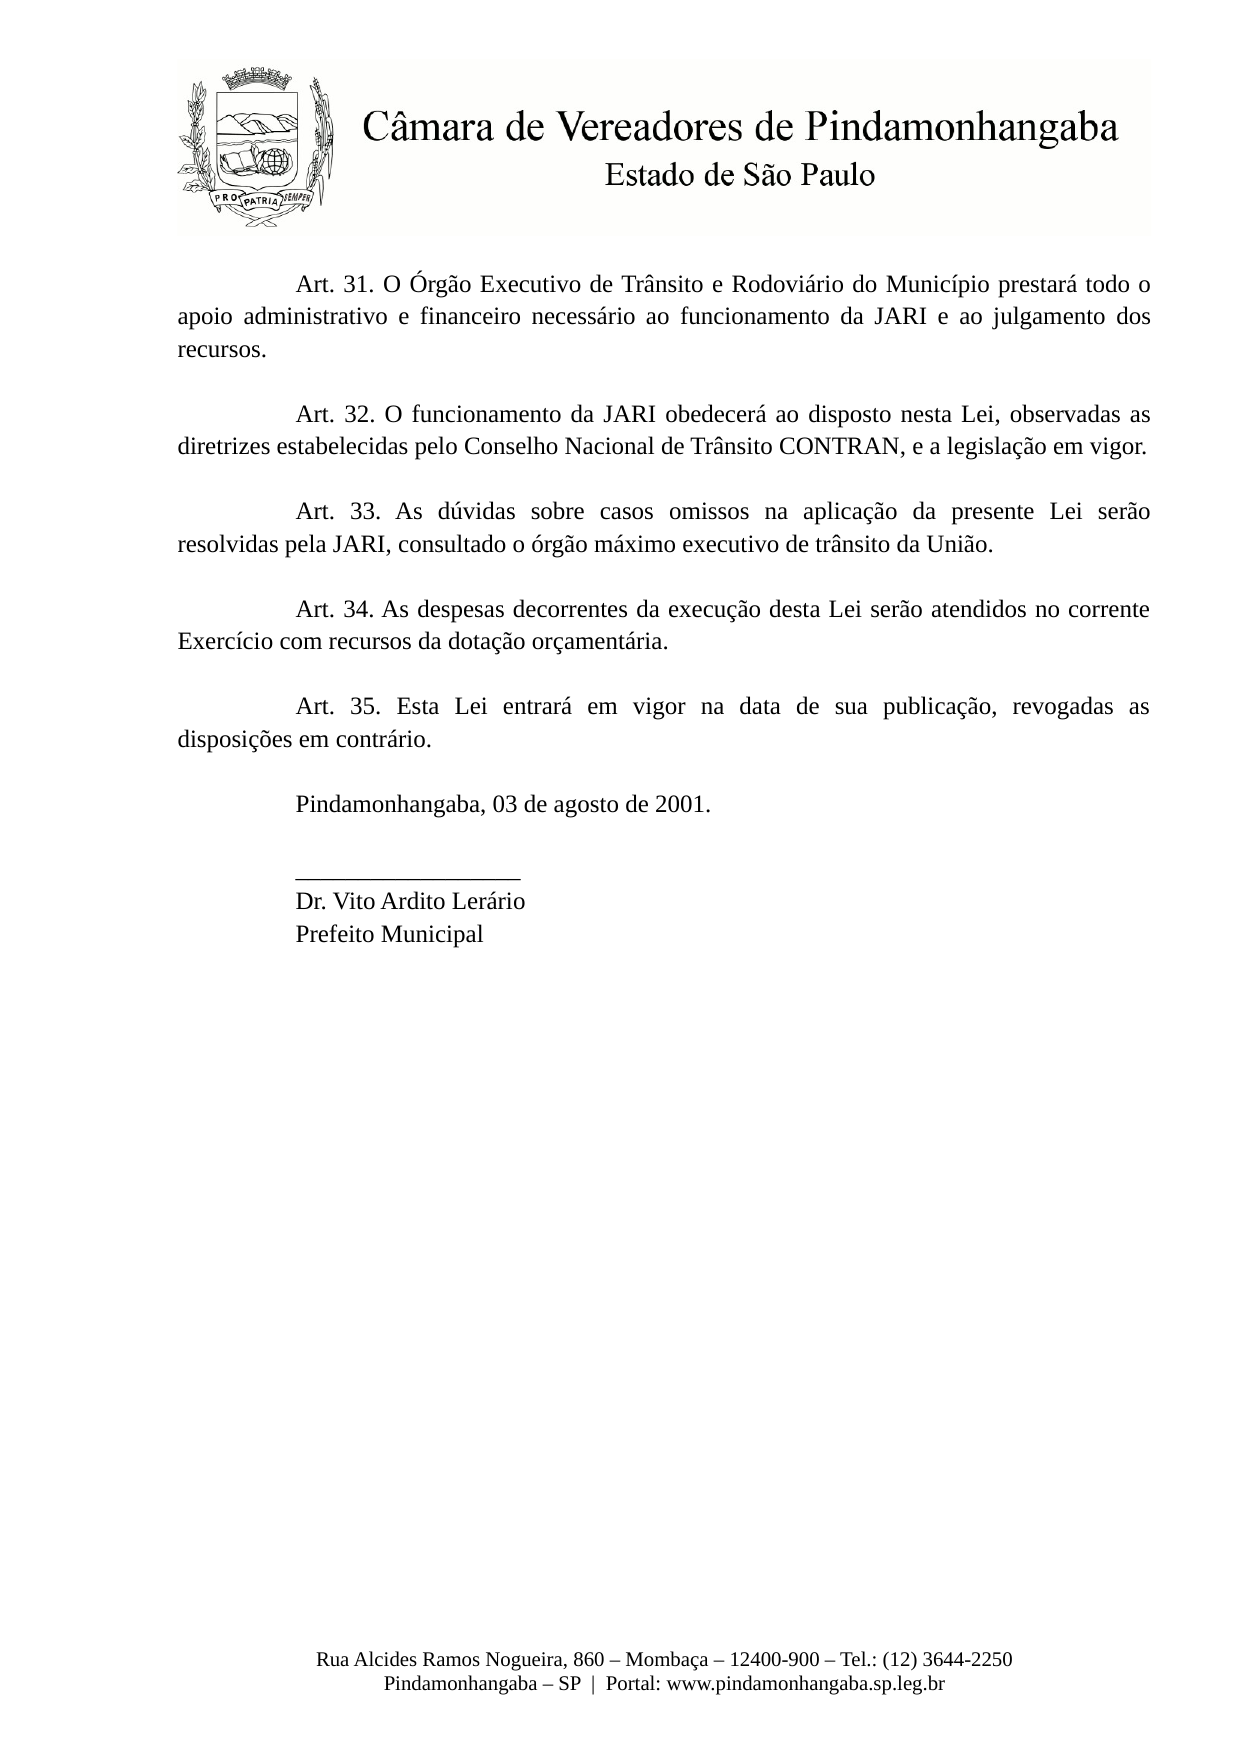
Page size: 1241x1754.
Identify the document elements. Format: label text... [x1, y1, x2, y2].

text Art. 34. As despesas decorrentes da execução desta Lei serão atendidos no corrente Exercício com recursos da dotação orçamentária. [177, 591, 1152, 656]
text Prefeito Municipal [177, 916, 1152, 948]
text Dr. Vito Ardito Lerário [177, 883, 1152, 916]
text Art. 35. Esta Lei entrará em vigor na data de sua publicação, revogadas as disposições em contrário. [177, 688, 1152, 753]
text Art. 31. O Órgão Executivo de Trânsito e Rodoviário do Município prestará todo o apoio administrativo e financeiro necessário ao funcionamento da JARI e ao julgamento dos recursos. [177, 266, 1152, 363]
text Art. 33. As dúvidas sobre casos omissos na aplicação da presente Lei serão resolvidas pela JARI, consultado o órgão máximo executivo de trânsito da União. [177, 493, 1152, 558]
text Art. 32. O funcionamento da JARI obedecerá ao disposto nesta Lei, observadas as diretrizes estabelecidas pelo Conselho Nacional de Trânsito CONTRAN, e a legislação em vigor. [177, 396, 1152, 461]
picture [177, 59, 1152, 236]
text __________________ [177, 851, 1152, 883]
text Pindamonhangaba, 03 de agosto de 2001. [177, 786, 1152, 818]
